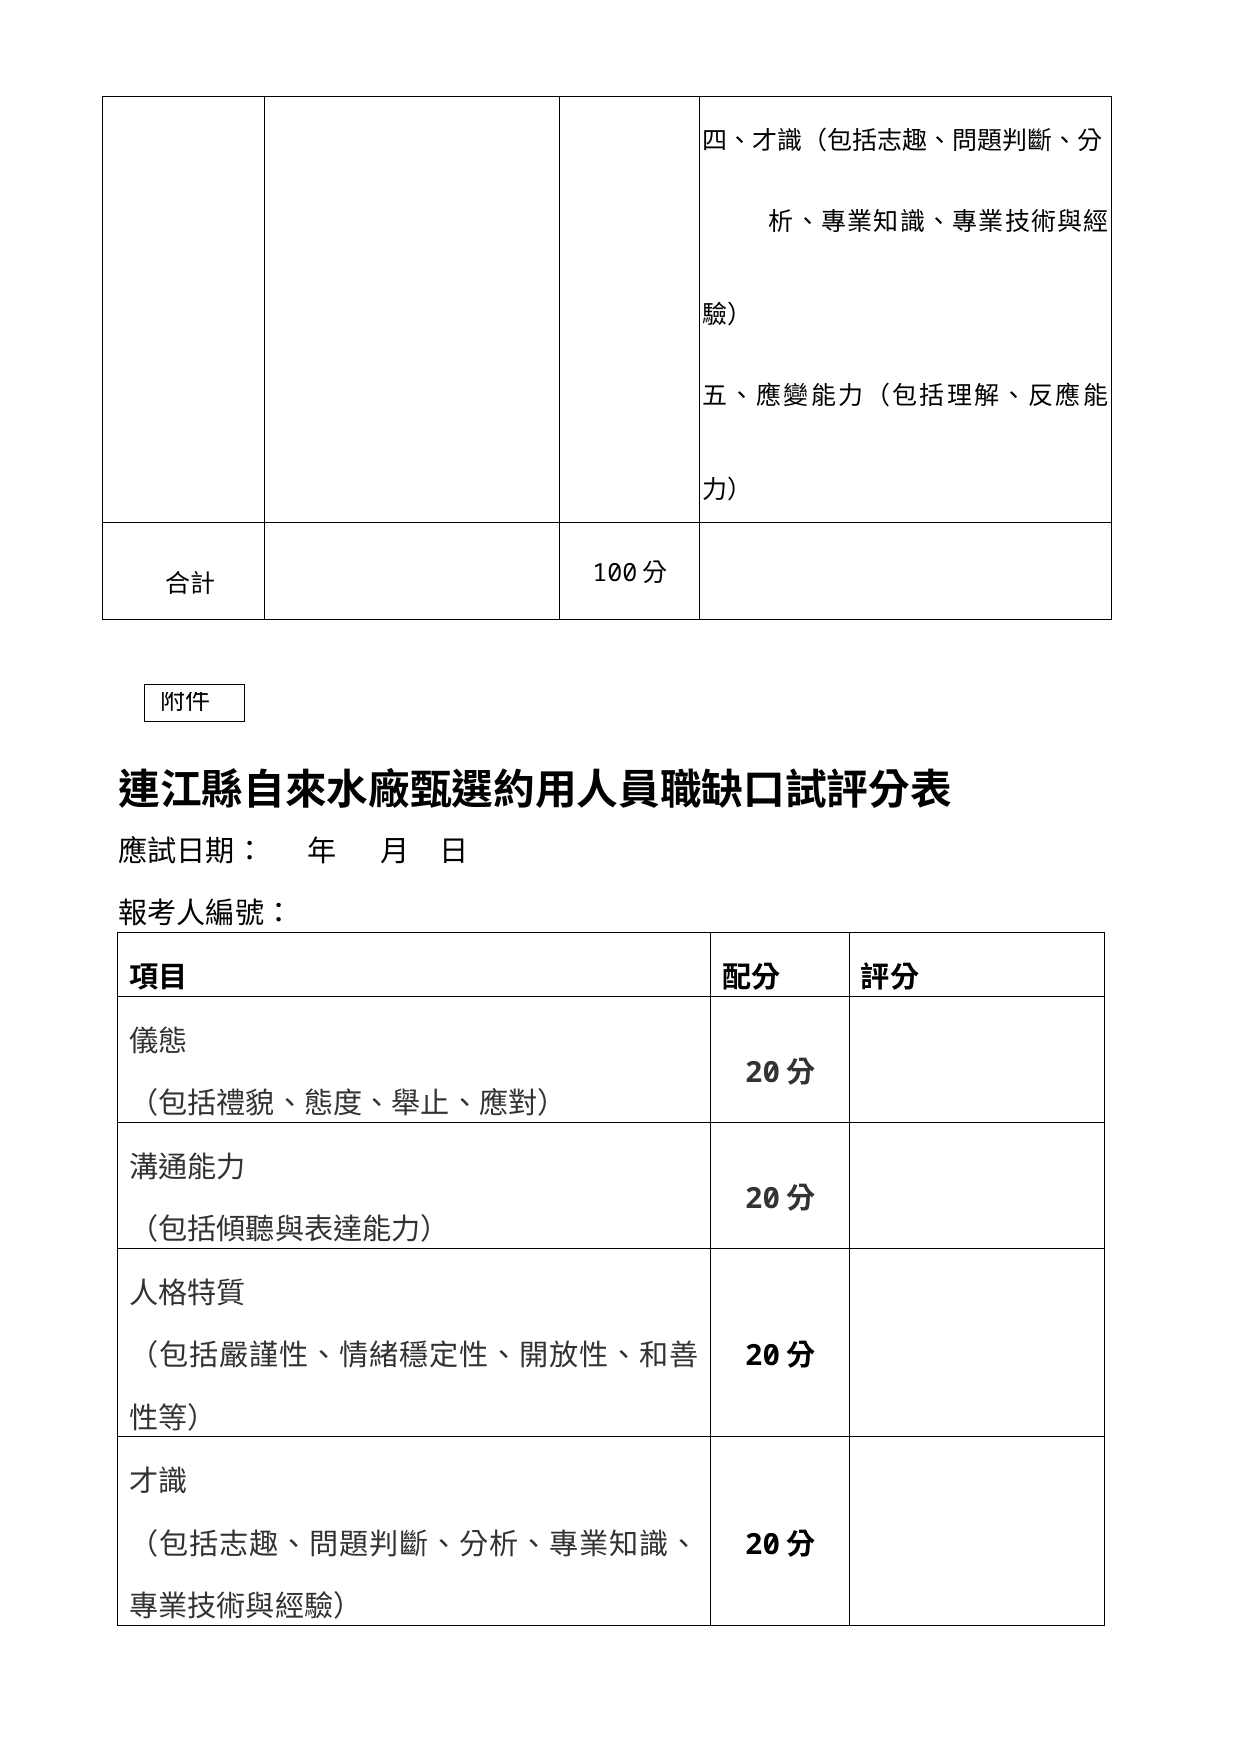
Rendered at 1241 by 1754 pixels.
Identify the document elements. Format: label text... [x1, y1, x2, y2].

table_cell 溝通能力 （包括傾聽與表達能力） [118, 1123, 710, 1248]
table_cell 20分 [711, 1437, 849, 1625]
text 應試日期： 年 月 日 [118, 807, 1122, 869]
table_cell 四、才識（包括志趣、問題判斷、分 析、專業知識、專業技術與經驗） 五、應變能力（包括理解、反應能力） [700, 97, 1111, 522]
table_cell 儀態 （包括禮貌、態度、舉止、應對） [118, 997, 710, 1122]
table_cell [265, 97, 559, 522]
text 報考人編號： [118, 869, 1122, 932]
text 連江縣自來水廠甄選約用人員職缺口試評分表 [118, 744, 1122, 807]
table_cell [850, 1437, 1104, 1625]
table_cell [850, 997, 1104, 1122]
table_header 配分 [711, 933, 849, 996]
table_cell [560, 97, 699, 522]
table_cell [850, 1249, 1104, 1436]
table_cell 100分 [560, 523, 699, 618]
text 附件1 [160, 692, 229, 713]
table_cell 人格特質 （包括嚴謹性、情緒穩定性、開放性、和善性等） [118, 1249, 710, 1436]
table_cell 20分 [711, 1249, 849, 1436]
table_cell [103, 97, 264, 522]
table_header 評分 [850, 933, 1104, 996]
table_cell 合計 [103, 523, 264, 618]
table_cell 20分 [711, 1123, 849, 1248]
table_cell 20分 [711, 997, 849, 1122]
table_cell 才識 （包括志趣、問題判斷、分析、專業知識、專業技術與經驗） [118, 1437, 710, 1625]
table_cell [265, 523, 559, 618]
table_header 項目 [118, 933, 710, 996]
table_cell [850, 1123, 1104, 1248]
table_cell [700, 523, 1111, 618]
